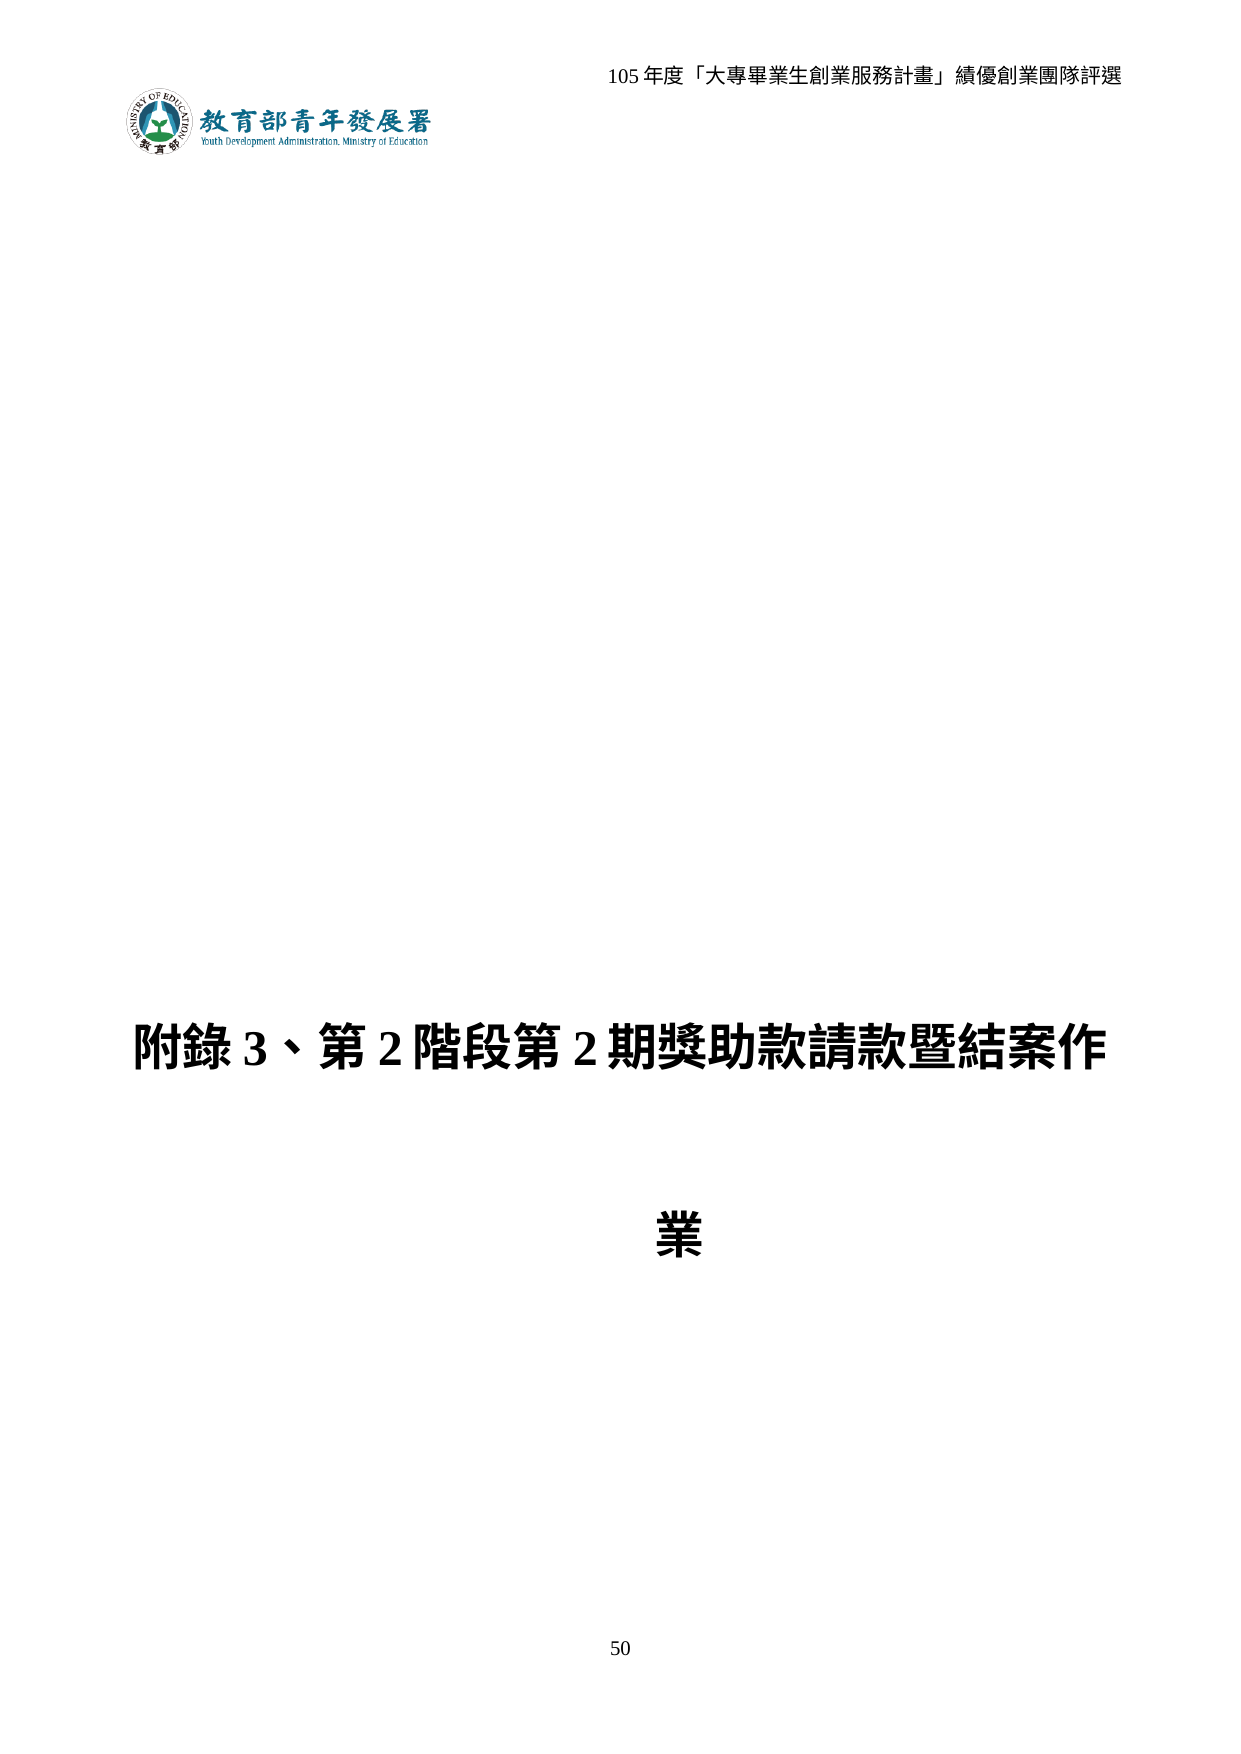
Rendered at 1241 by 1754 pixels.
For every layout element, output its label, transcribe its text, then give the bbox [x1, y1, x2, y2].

subtitle 附錄3、第2階段第2期獎助款請款暨結案作業 [118, 971, 1122, 1283]
